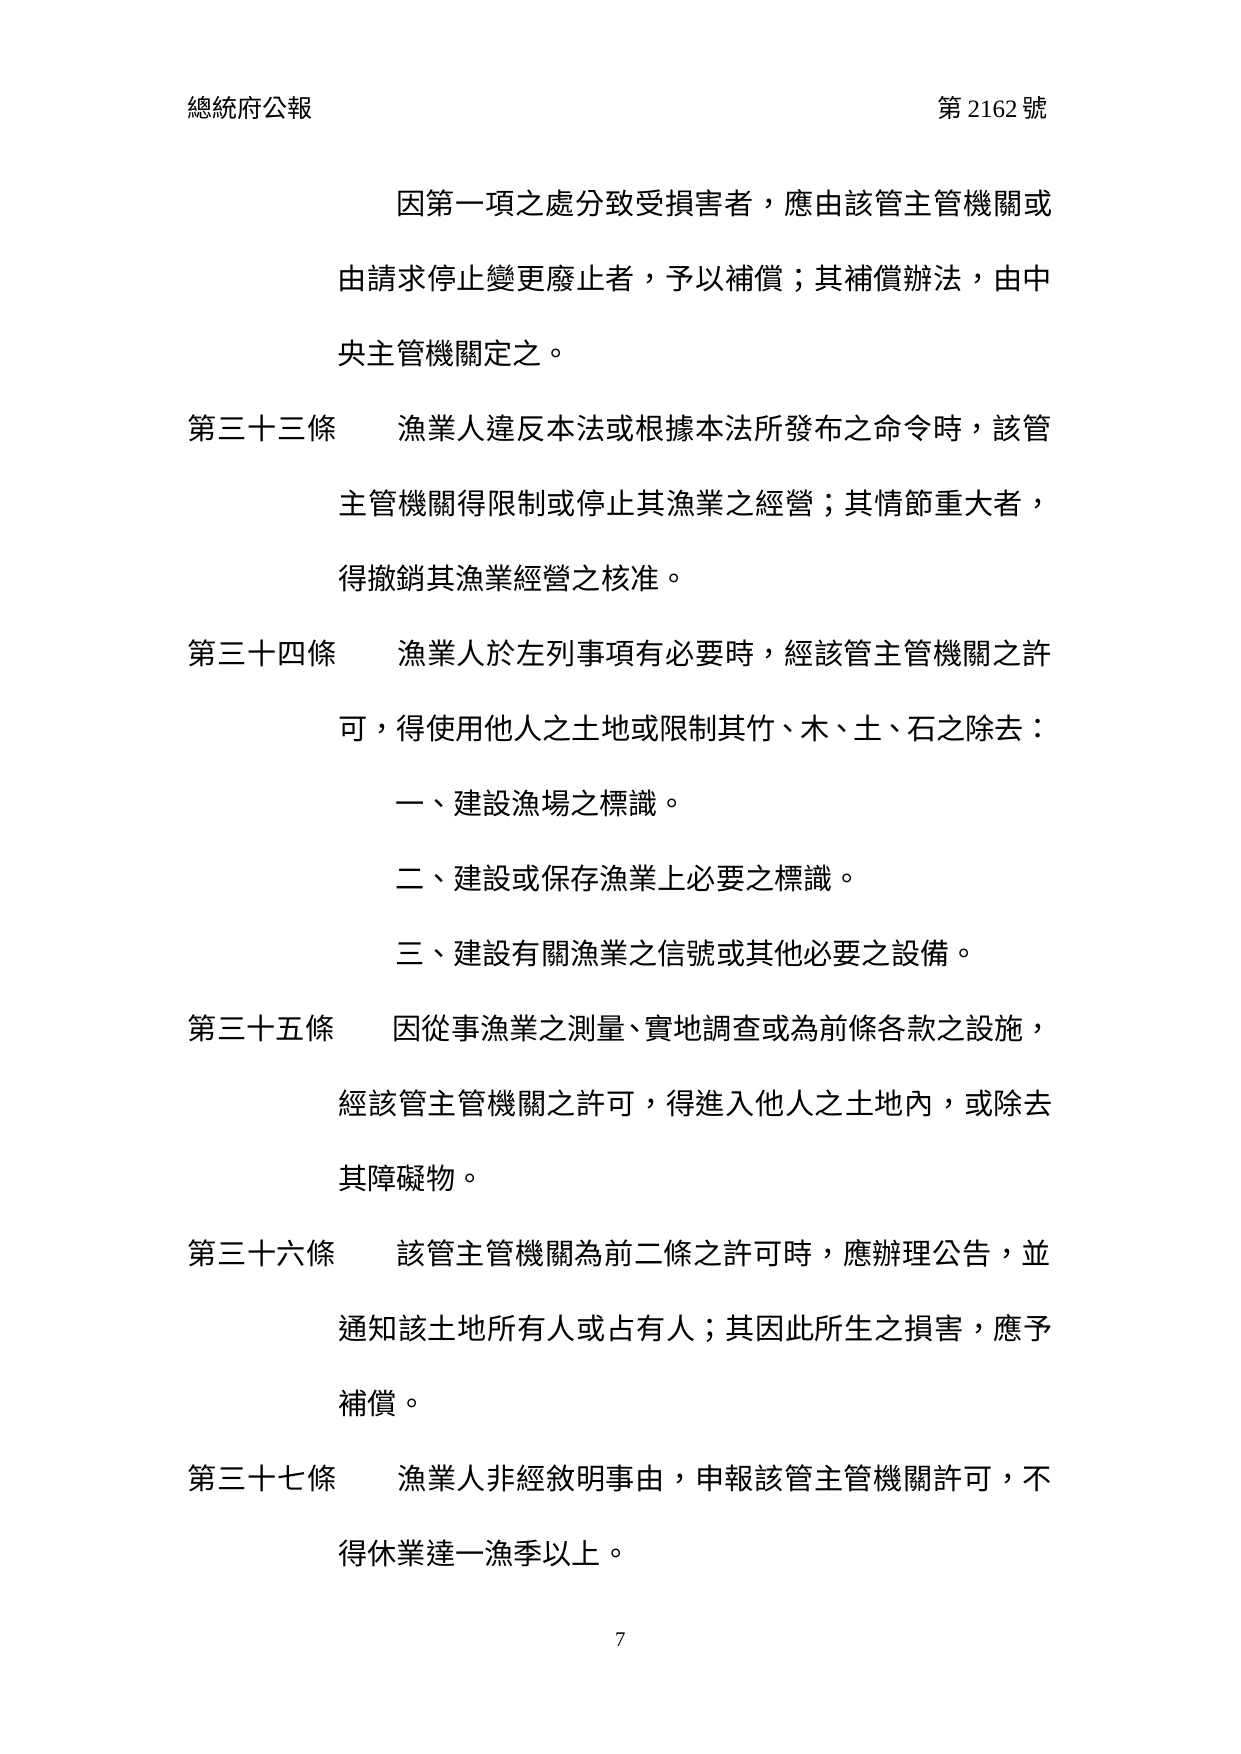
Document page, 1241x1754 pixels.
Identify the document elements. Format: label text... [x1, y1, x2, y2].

text 三、建設有關漁業之信號或其他必要之設備。 [395, 914, 1053, 989]
text 第三十五條 因從事漁業之測量、實地調查或為前條各款之設施，經該管主管機關之許可，得進入他人之土地內，或除去其障礙物。 [187, 989, 1053, 1214]
text 第三十三條 漁業人違反本法或根據本法所發布之命令時，該管主管機關得限制或停止其漁業之經營；其情節重大者，得撤銷其漁業經營之核准。 [187, 389, 1053, 614]
text 因第一項之處分致受損害者，應由該管主管機關或由請求停止變更廢止者，予以補償；其補償辦法，由中央主管機關定之。 [337, 164, 1053, 389]
text 第三十六條 該管主管機關為前二條之許可時，應辦理公告，並通知該土地所有人或占有人；其因此所生之損害，應予補償。 [187, 1214, 1053, 1439]
text 一、建設漁場之標識。 [395, 764, 1053, 839]
text 第三十七條 漁業人非經敘明事由，申報該管主管機關許可，不得休業達一漁季以上。 [187, 1439, 1053, 1589]
text 第三十四條 漁業人於左列事項有必要時，經該管主管機關之許可，得使用他人之土地或限制其竹、木、土、石之除去： [187, 614, 1053, 764]
text 二、建設或保存漁業上必要之標識。 [395, 839, 1053, 914]
